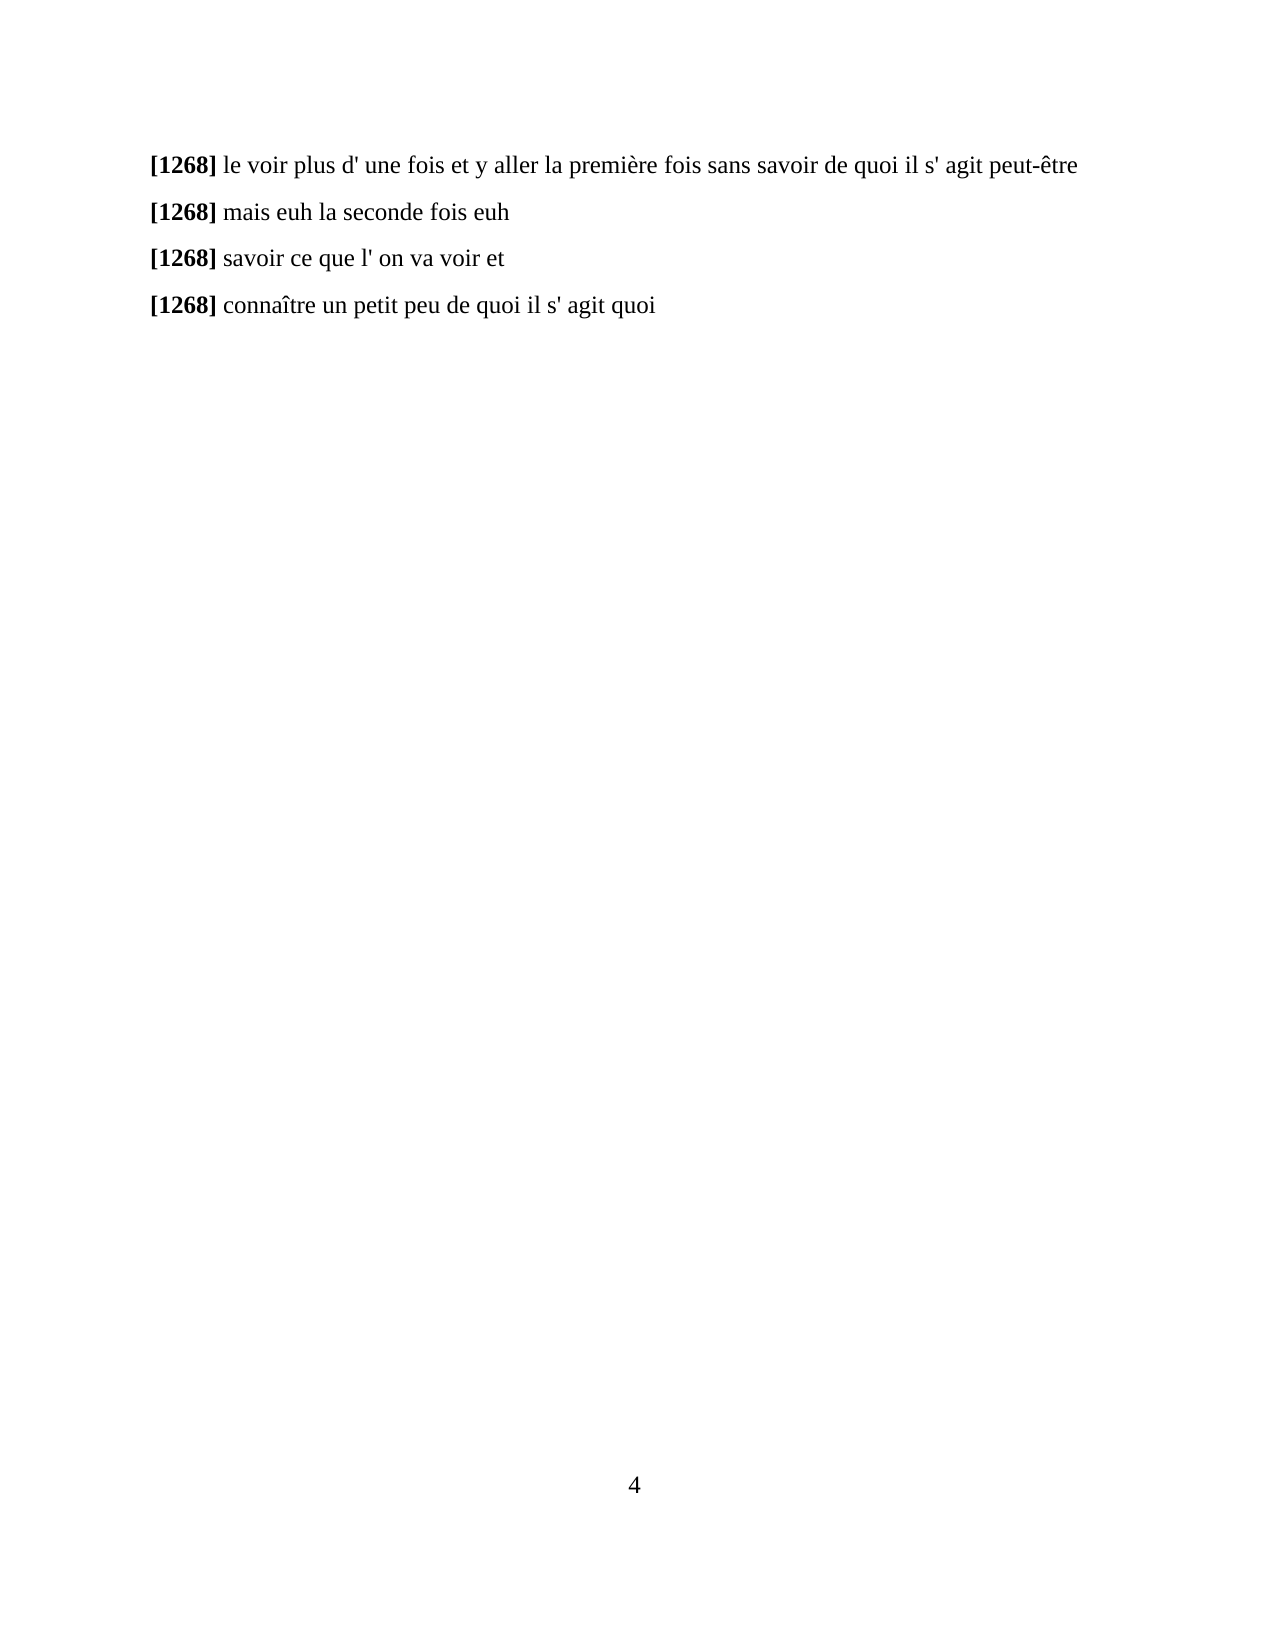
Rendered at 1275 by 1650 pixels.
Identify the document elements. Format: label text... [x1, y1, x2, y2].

text [1268] le voir plus d' une fois et y aller la première fois sans savoir de quoi il s' agit peut-être [150, 150, 1125, 179]
text [1268] savoir ce que l' on va voir et [150, 243, 1125, 272]
text [1268] connaître un petit peu de quoi il s' agit quoi [150, 290, 1125, 319]
text [1268] mais euh la seconde fois euh [150, 197, 1125, 225]
